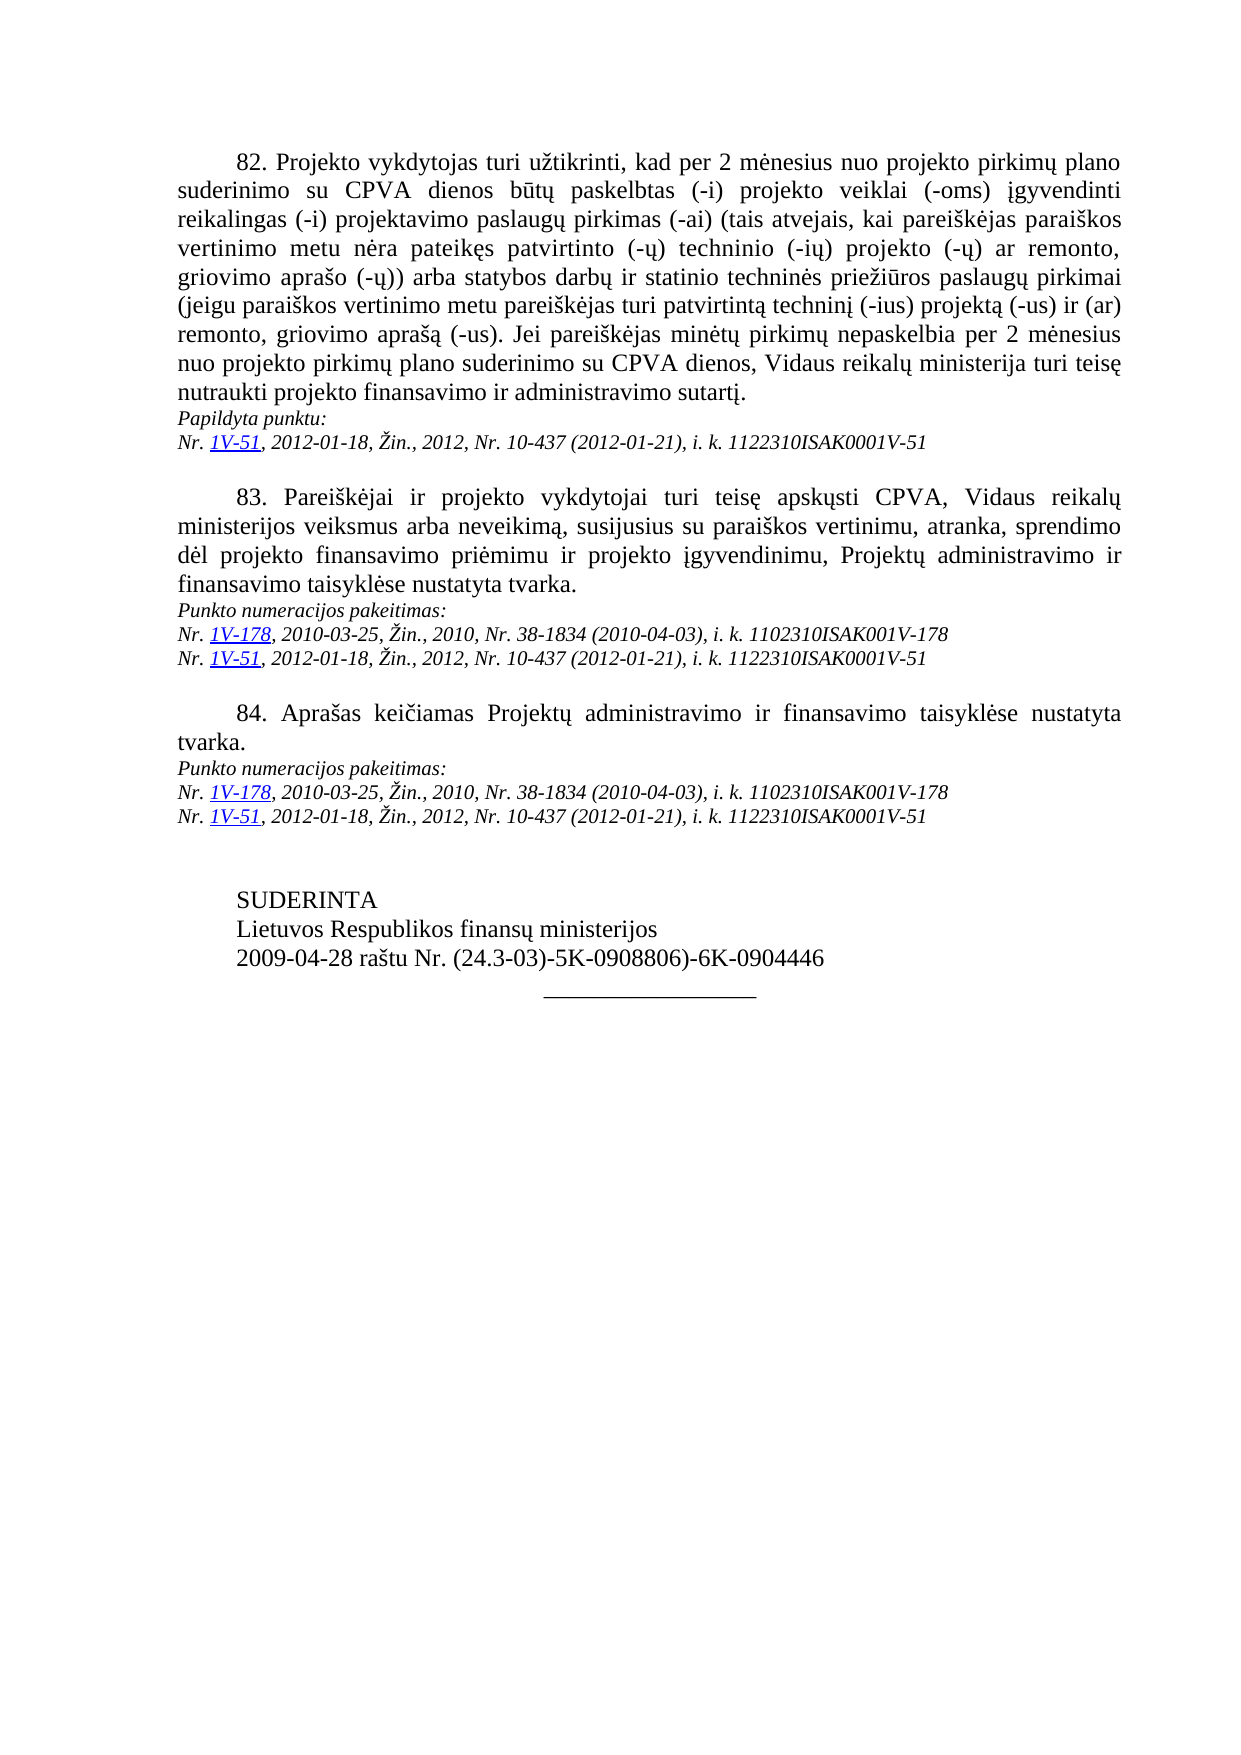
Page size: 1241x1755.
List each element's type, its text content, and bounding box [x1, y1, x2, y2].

text Nr. 1V-178, 2010-03-25, Žin., 2010, Nr. 38-1834 (2010-04-03), i. k. 1102310ISAK001V-178 [177, 622, 1122, 646]
text 82. Projekto vykdytojas turi užtikrinti, kad per 2 mėnesius nuo projekto pirkimų plano suderinimo su CPVA dienos būtų paskelbtas (-i) projekto veiklai (-oms) įgyvendinti reikalingas (-i) projektavimo paslaugų pirkimas (-ai) (tais atvejais, kai pareiškėjas paraiškos vertinimo metu nėra pateikęs patvirtinto (-ų) techninio (-ių) projekto (-ų) ar remonto, griovimo aprašo (-ų)) arba statybos darbų ir statinio techninės priežiūros paslaugų pirkimai (jeigu paraiškos vertinimo metu pareiškėjas turi patvirtintą techninį (-ius) projektą (-us) ir (ar) remonto, griovimo aprašą (-us). Jei pareiškėjas minėtų pirkimų nepaskelbia per 2 mėnesius nuo projekto pirkimų plano suderinimo su CPVA dienos, Vidaus reikalų ministerija turi teisę nutraukti projekto finansavimo ir administravimo sutartį. [177, 147, 1122, 406]
text _________________ [177, 972, 1122, 1001]
text 2009-04-28 raštu Nr. (24.3-03)-5K-0908806)-6K-0904446 [177, 943, 1122, 972]
text Punkto numeracijos pakeitimas: [177, 756, 1122, 780]
text 83. Pareiškėjai ir projekto vykdytojai turi teisę apskųsti CPVA, Vidaus reikalų ministerijos veiksmus arba neveikimą, susijusius su paraiškos vertinimu, atranka, sprendimo dėl projekto finansavimo priėmimu ir projekto įgyvendinimu, Projektų administravimo ir finansavimo taisyklėse nustatyta tvarka. [177, 482, 1122, 597]
text SUDERINTA [236, 886, 1122, 914]
text Nr. 1V-51, 2012-01-18, Žin., 2012, Nr. 10-437 (2012-01-21), i. k. 1122310ISAK0001V-51 [177, 430, 1122, 454]
text Nr. 1V-51, 2012-01-18, Žin., 2012, Nr. 10-437 (2012-01-21), i. k. 1122310ISAK0001V-51 [177, 646, 1122, 670]
text Papildyta punktu: [177, 406, 1122, 430]
text Punkto numeracijos pakeitimas: [177, 597, 1122, 622]
text 84. Aprašas keičiamas Projektų administravimo ir finansavimo taisyklėse nustatyta tvarka. [177, 698, 1122, 756]
text Lietuvos Respublikos finansų ministerijos [236, 914, 1122, 943]
text Nr. 1V-51, 2012-01-18, Žin., 2012, Nr. 10-437 (2012-01-21), i. k. 1122310ISAK0001V-51 [177, 804, 1122, 828]
text Nr. 1V-178, 2010-03-25, Žin., 2010, Nr. 38-1834 (2010-04-03), i. k. 1102310ISAK001V-178 [177, 780, 1122, 804]
